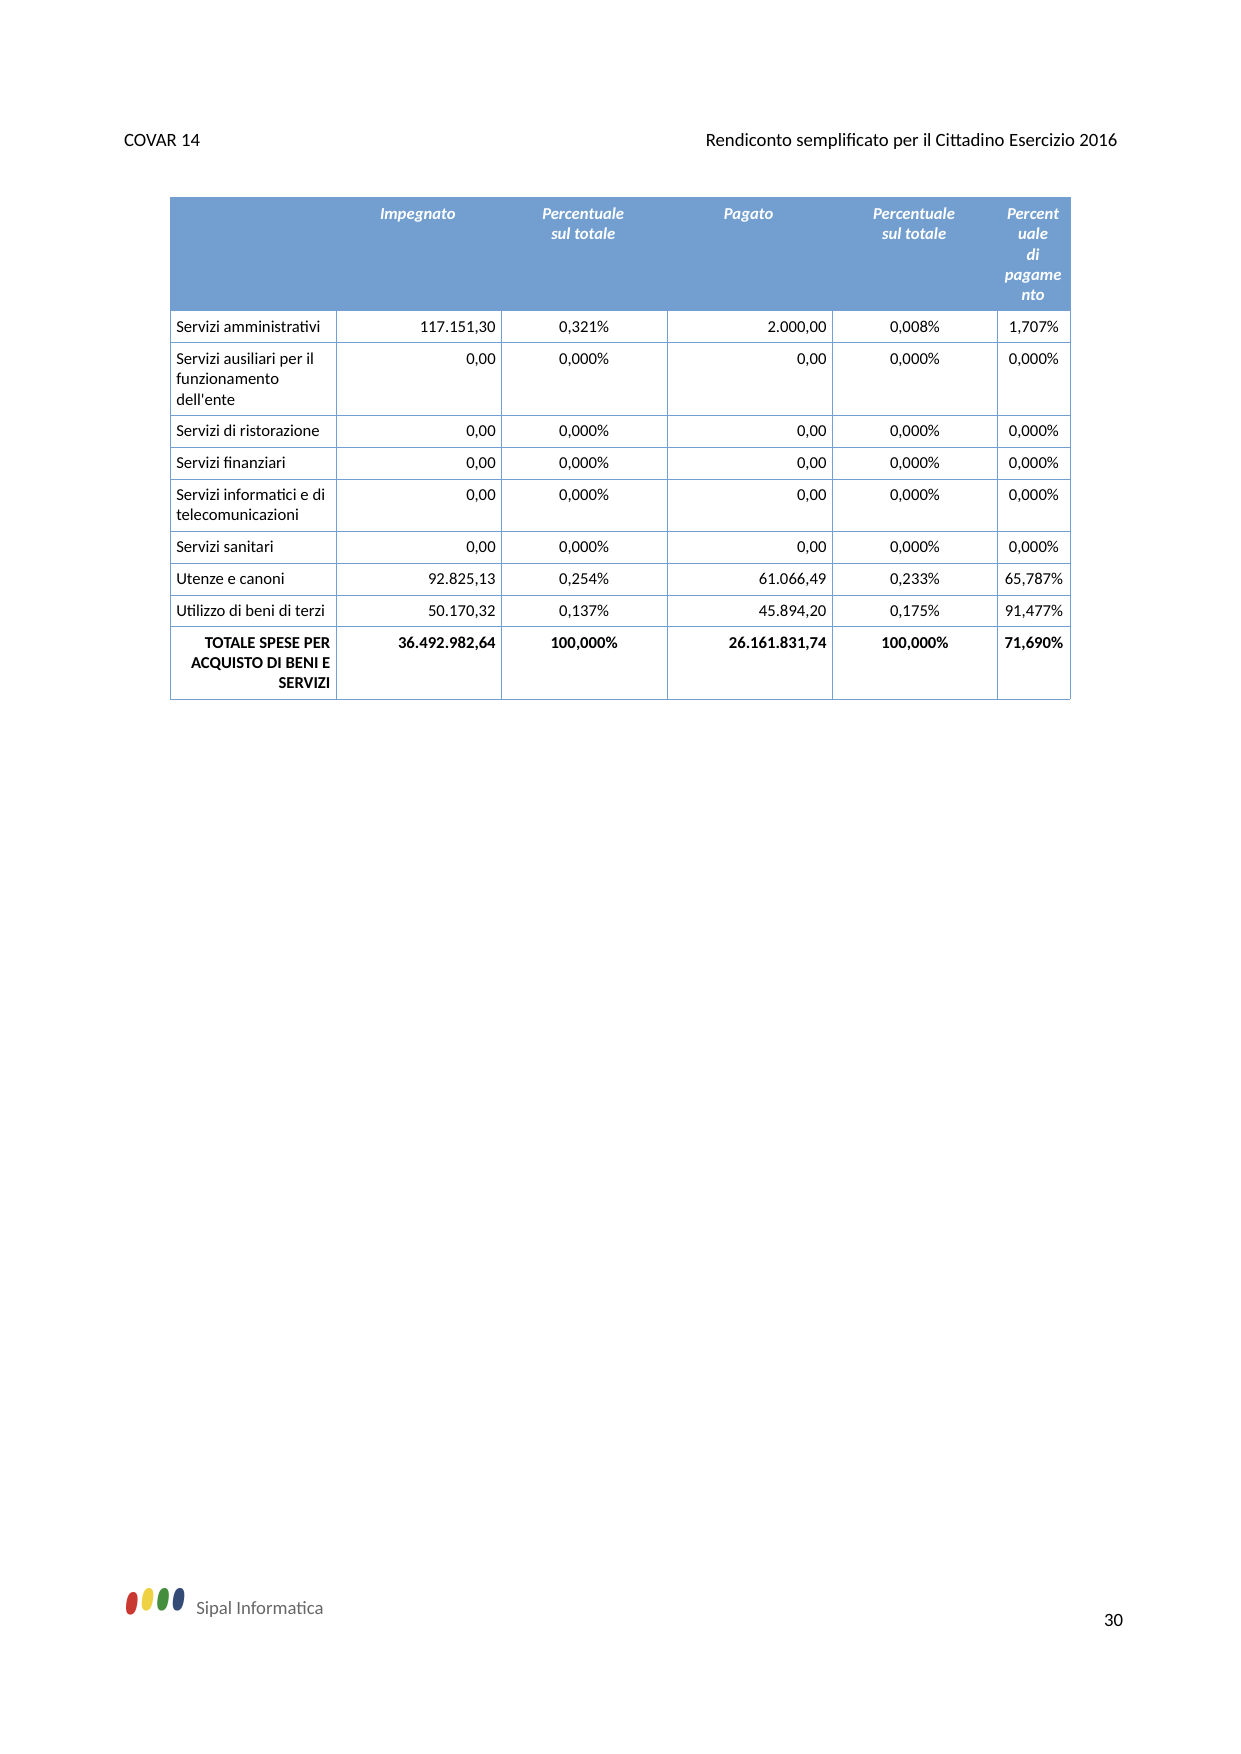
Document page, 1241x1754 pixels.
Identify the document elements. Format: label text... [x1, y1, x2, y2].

table_cell 100,000% [833, 627, 997, 699]
table_cell 0,00 [337, 480, 501, 531]
table_cell 0,000% [833, 416, 997, 447]
table_cell Servizi amministrativi [171, 311, 336, 342]
table_cell 1,707% [998, 311, 1070, 342]
table_header Percentuale di pagamento [998, 198, 1070, 310]
table_cell 65,787% [998, 564, 1070, 594]
table_cell 0,000% [833, 532, 997, 563]
table_cell 0,00 [337, 532, 501, 563]
table_cell 0,000% [998, 343, 1070, 415]
table_cell 45.894,20 [668, 596, 832, 626]
table_cell 0,00 [668, 532, 832, 563]
table_cell 0,000% [998, 448, 1070, 478]
table_header [171, 198, 336, 310]
table_cell 117.151,30 [337, 311, 501, 342]
table_cell 0,233% [833, 564, 997, 594]
table_cell 0,00 [668, 343, 832, 415]
table_cell 0,008% [833, 311, 997, 342]
table_cell 26.161.831,74 [668, 627, 832, 699]
table_cell 0,000% [998, 416, 1070, 447]
table_cell 0,00 [337, 343, 501, 415]
table_cell 0,000% [502, 343, 667, 415]
table_cell 0,000% [502, 532, 667, 563]
table_cell Servizi sanitari [171, 532, 336, 563]
table_cell Utenze e canoni [171, 564, 336, 594]
table_cell 100,000% [502, 627, 667, 699]
table_cell Servizi di ristorazione [171, 416, 336, 447]
table_cell 36.492.982,64 [337, 627, 501, 699]
table_cell 0,000% [998, 480, 1070, 531]
table_cell 0,00 [668, 448, 832, 478]
table_cell 91,477% [998, 596, 1070, 626]
table_cell 0,000% [998, 532, 1070, 563]
table_cell 0,00 [337, 416, 501, 447]
table_header [118, 192, 1122, 761]
table_cell 0,000% [502, 448, 667, 478]
table_cell 0,000% [833, 480, 997, 531]
table_cell 50.170,32 [337, 596, 501, 626]
table_cell Servizi ausiliari per il funzionamento dell'ente [171, 343, 336, 415]
table_cell 0,00 [337, 448, 501, 478]
table_cell 0,175% [833, 596, 997, 626]
table_cell 0,000% [833, 448, 997, 478]
table_cell 0,00 [668, 416, 832, 447]
table_cell Utilizzo di beni di terzi [171, 596, 336, 626]
table_cell Servizi informatici e di telecomunicazioni [171, 480, 336, 531]
table_cell Servizi finanziari [171, 448, 336, 478]
table_cell 61.066,49 [668, 564, 832, 594]
table_cell TOTALE SPESE PER ACQUISTO DI BENI E SERVIZI [171, 627, 336, 699]
table_cell 0,254% [502, 564, 667, 594]
table_cell 71,690% [998, 627, 1070, 699]
table_cell 0,000% [502, 416, 667, 447]
table_header Percentuale sul totale [833, 198, 997, 310]
table_cell 2.000,00 [668, 311, 832, 342]
table_cell 0,137% [502, 596, 667, 626]
table_header Pagato [668, 198, 832, 310]
table_cell 0,000% [833, 343, 997, 415]
table_cell 92.825,13 [337, 564, 501, 594]
table_header Impegnato [337, 198, 501, 310]
table_cell 0,00 [668, 480, 832, 531]
table_cell 0,321% [502, 311, 667, 342]
table_header Percentuale sul totale [502, 198, 667, 310]
table_cell 0,000% [502, 480, 667, 531]
